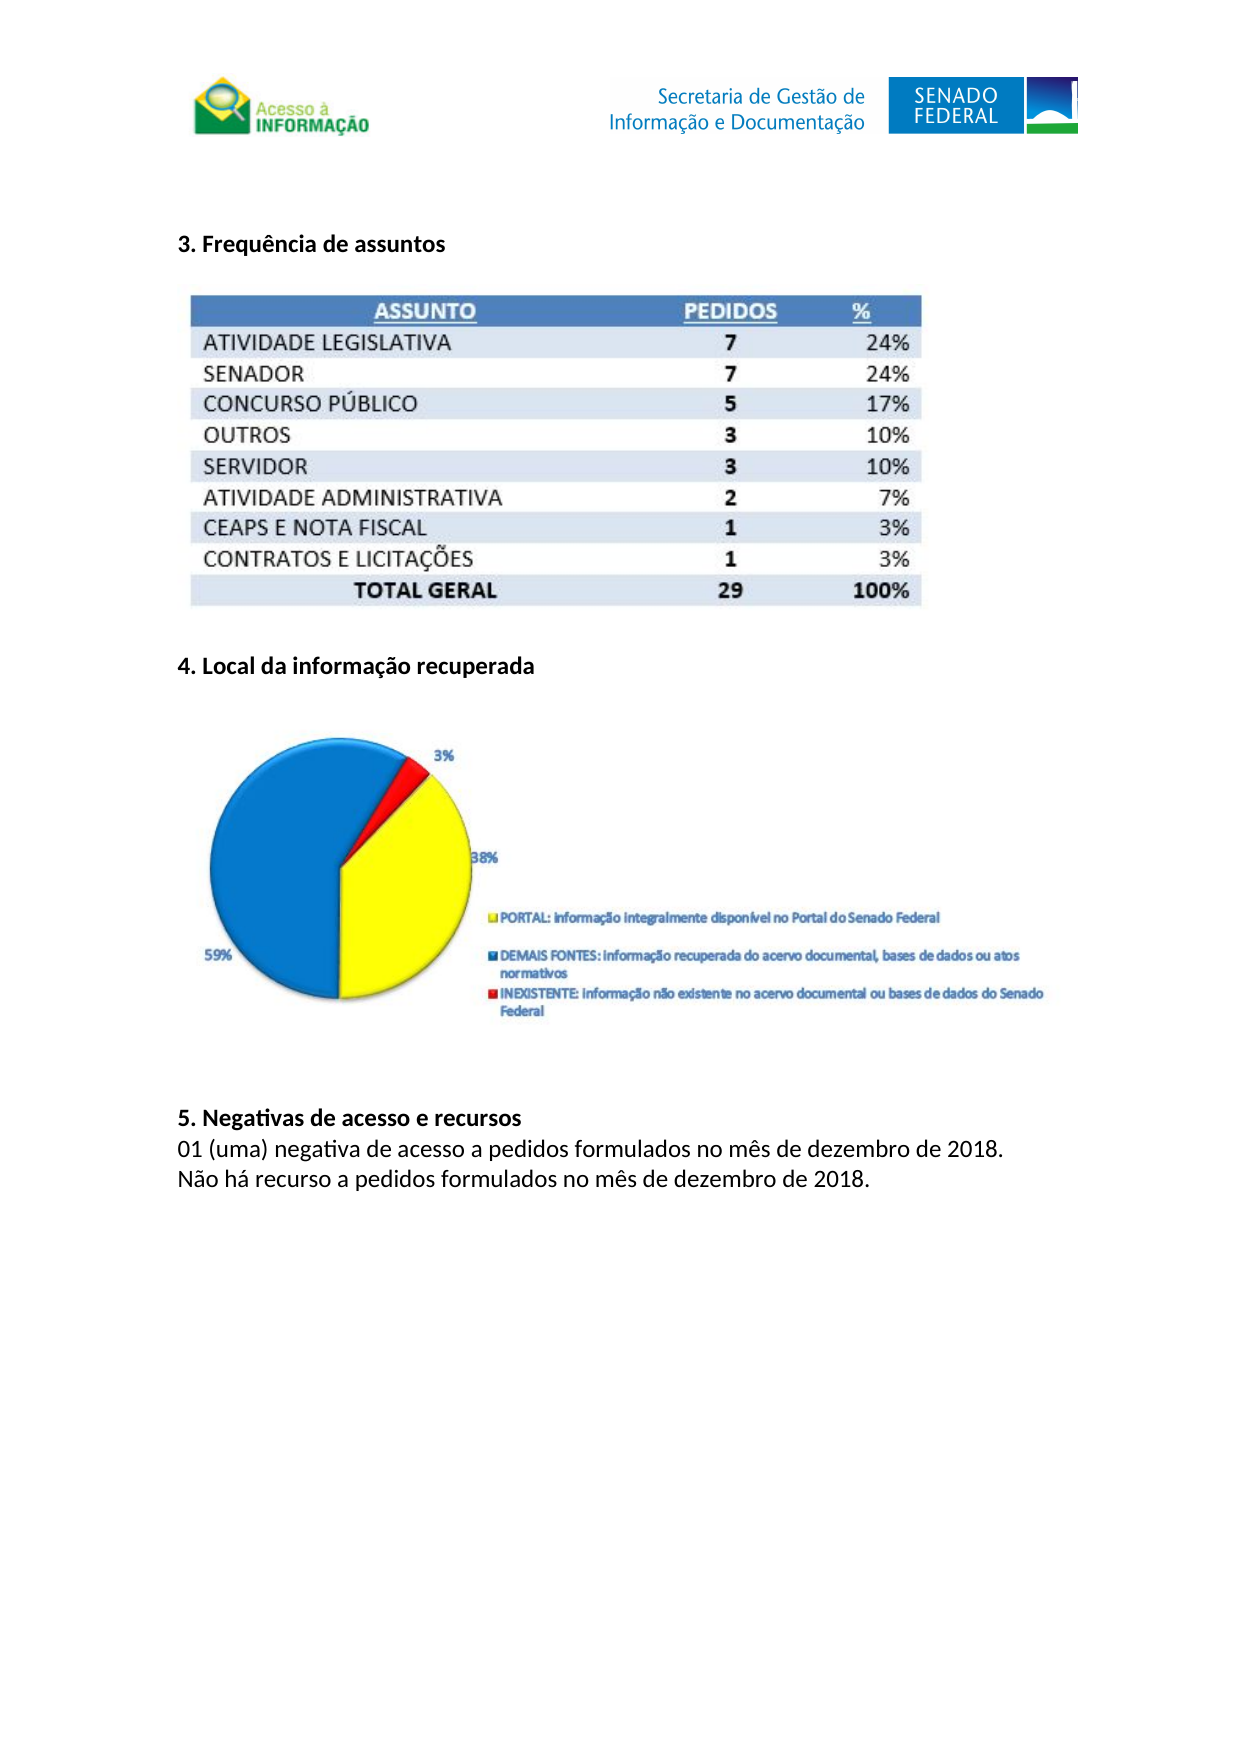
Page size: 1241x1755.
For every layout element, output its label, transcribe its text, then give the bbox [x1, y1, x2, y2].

text 01 (uma) negativa de acesso a pedidos formulados no mês de dezembro de 2018. [177, 1133, 1063, 1164]
text 4. Local da informação recuperada [177, 650, 1063, 681]
text Não há recurso a pedidos formulados no mês de dezembro de 2018. [177, 1164, 1063, 1194]
text 5. Negativas de acesso e recursos [177, 1103, 1063, 1133]
text 3. Frequência de assuntos [177, 228, 1063, 259]
